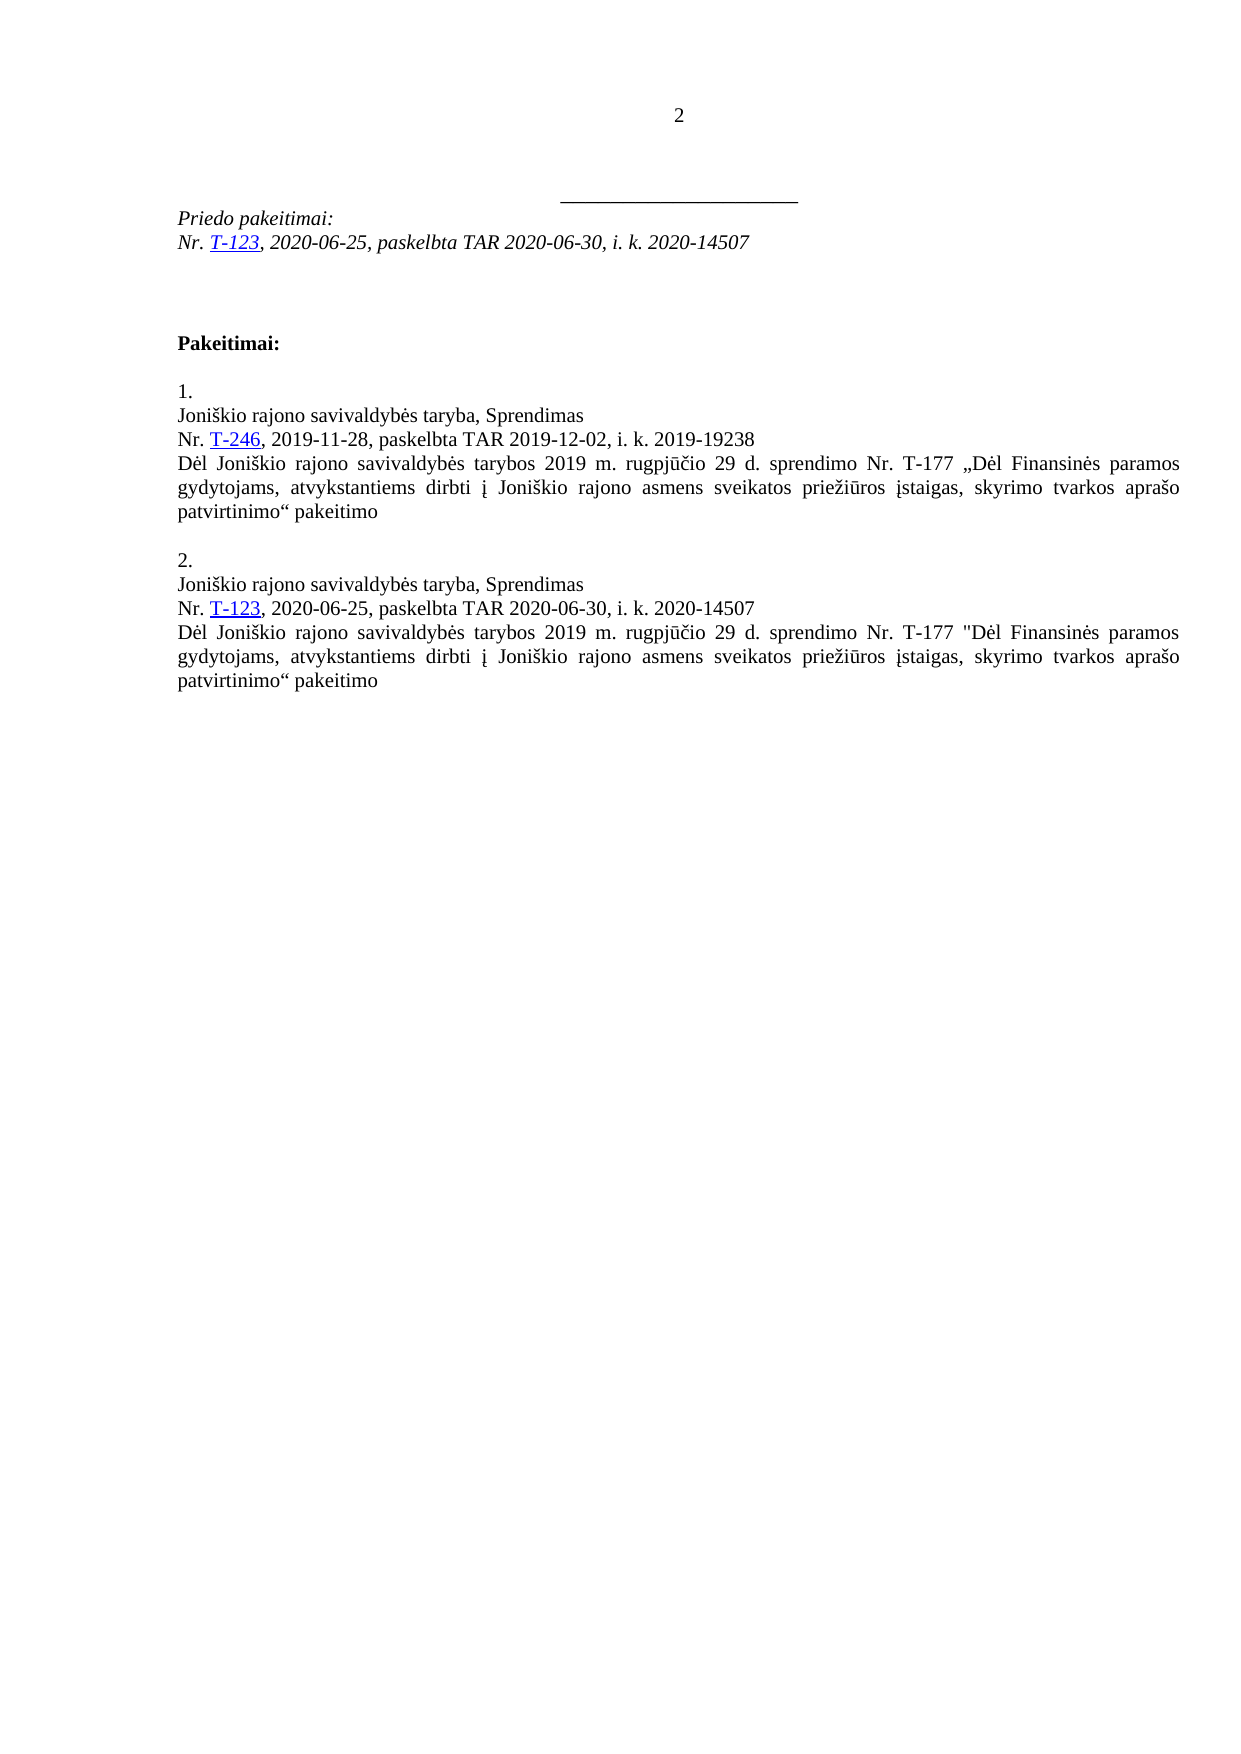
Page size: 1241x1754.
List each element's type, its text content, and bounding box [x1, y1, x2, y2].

text Pakeitimai: [177, 331, 1181, 355]
text 1. [177, 379, 1181, 403]
text Joniškio rajono savivaldybės taryba, Sprendimas [177, 572, 1181, 596]
text Joniškio rajono savivaldybės taryba, Sprendimas [177, 403, 1181, 427]
text Nr. T-246, 2019-11-28, paskelbta TAR 2019-12-02, i. k. 2019-19238 [177, 427, 1181, 451]
text ___________________ [177, 177, 1181, 206]
text Dėl Joniškio rajono savivaldybės tarybos 2019 m. rugpjūčio 29 d. sprendimo Nr. T-177 "Dėl Finansinės paramos gydytojams, atvykstantiems dirbti į Joniškio rajono asmens sveikatos priežiūros įstaigas, skyrimo tvarkos aprašo patvirtinimo“ pakeitimo [177, 620, 1181, 692]
text Dėl Joniškio rajono savivaldybės tarybos 2019 m. rugpjūčio 29 d. sprendimo Nr. T-177 „Dėl Finansinės paramos gydytojams, atvykstantiems dirbti į Joniškio rajono asmens sveikatos priežiūros įstaigas, skyrimo tvarkos aprašo patvirtinimo“ pakeitimo [177, 451, 1181, 523]
text Priedo pakeitimai: [177, 206, 1181, 230]
text Nr. T-123, 2020-06-25, paskelbta TAR 2020-06-30, i. k. 2020-14507 [177, 230, 1181, 254]
text Nr. T-123, 2020-06-25, paskelbta TAR 2020-06-30, i. k. 2020-14507 [177, 596, 1181, 620]
text 2. [177, 547, 1181, 572]
